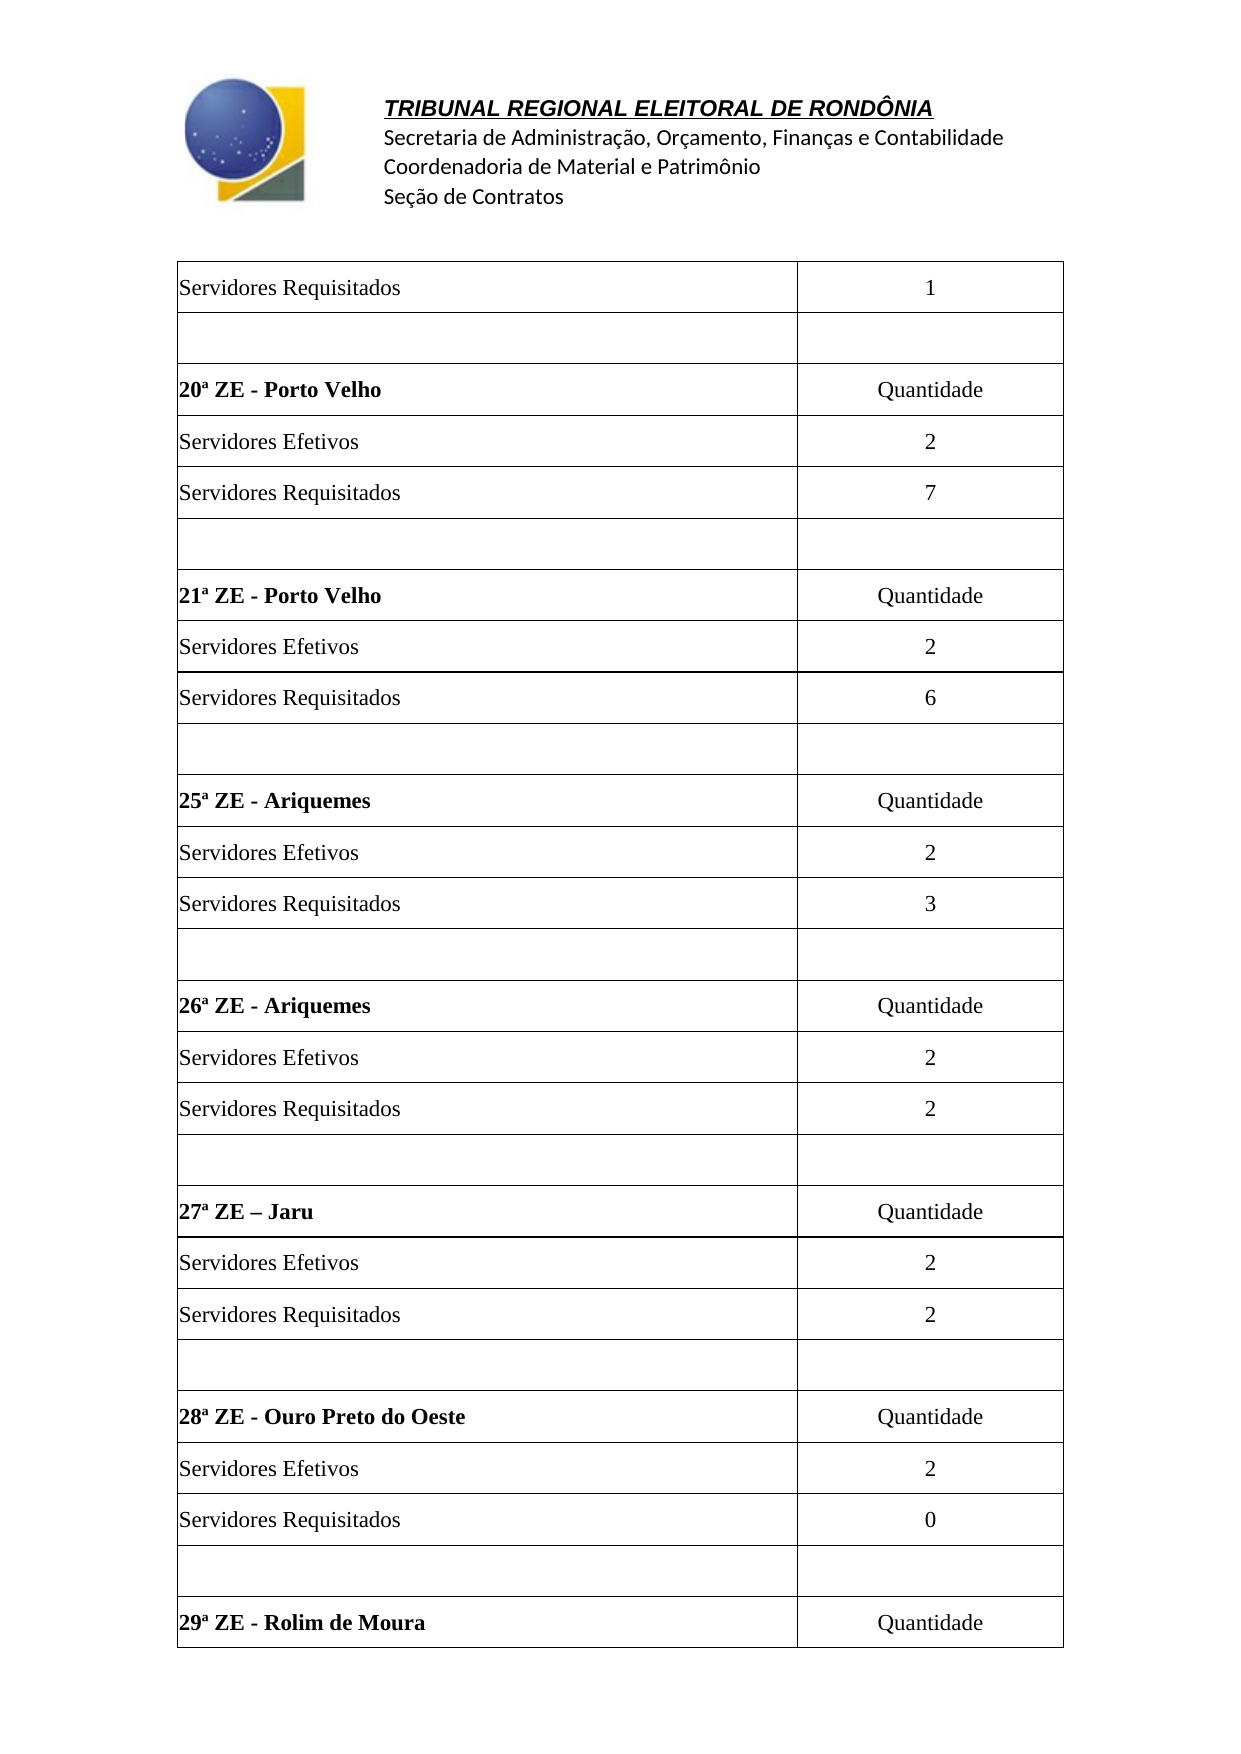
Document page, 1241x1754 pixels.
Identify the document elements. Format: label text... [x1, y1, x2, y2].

table_cell 2 [798, 1443, 1063, 1493]
table_cell [798, 1135, 1063, 1185]
table_cell [178, 1340, 797, 1390]
table_cell [798, 519, 1063, 569]
table_cell [178, 929, 797, 979]
table_cell Servidores Efetivos [178, 1443, 797, 1493]
table_cell [798, 1340, 1063, 1390]
table_cell Servidores Requisitados [178, 467, 797, 517]
table_cell Servidores Efetivos [178, 1238, 797, 1288]
table_cell [178, 724, 797, 774]
table_cell Servidores Requisitados [178, 878, 797, 928]
table_cell 20ª ZE - Porto Velho [178, 364, 797, 415]
table_cell 27ª ZE – Jaru [178, 1186, 797, 1236]
table_cell 29ª ZE - Rolim de Moura [178, 1597, 797, 1647]
table_cell Servidores Requisitados [178, 1289, 797, 1339]
table_cell Servidores Efetivos [178, 621, 797, 671]
table_cell 2 [798, 621, 1063, 671]
table_cell 28ª ZE - Ouro Preto do Oeste [178, 1391, 797, 1442]
table_cell [178, 1135, 797, 1185]
table_cell [798, 724, 1063, 774]
table_cell Servidores Requisitados [178, 673, 797, 723]
table_cell Servidores Requisitados [178, 262, 797, 312]
table_cell [178, 1546, 797, 1596]
table_cell 2 [798, 416, 1063, 466]
table_cell 2 [798, 1032, 1063, 1082]
table_cell Servidores Efetivos [178, 827, 797, 877]
table_cell 2 [798, 1238, 1063, 1288]
table_cell 7 [798, 467, 1063, 517]
table_cell 21ª ZE - Porto Velho [178, 570, 797, 620]
table_cell [798, 929, 1063, 979]
table_cell Servidores Efetivos [178, 1032, 797, 1082]
table_cell 26ª ZE - Ariquemes [178, 981, 797, 1031]
table_cell 1 [798, 262, 1063, 312]
table_cell Quantidade [798, 981, 1063, 1031]
table_cell 2 [798, 827, 1063, 877]
table_cell [178, 313, 797, 363]
table_cell 6 [798, 673, 1063, 723]
table_cell Quantidade [798, 1597, 1063, 1647]
table_cell 0 [798, 1494, 1063, 1544]
table_cell 25ª ZE - Ariquemes [178, 775, 797, 826]
table_cell 3 [798, 878, 1063, 928]
table_cell [798, 1546, 1063, 1596]
table_cell [798, 313, 1063, 363]
table_cell Servidores Requisitados [178, 1083, 797, 1134]
table_cell Servidores Efetivos [178, 416, 797, 466]
table_cell Quantidade [798, 1186, 1063, 1236]
table_cell 2 [798, 1289, 1063, 1339]
table_cell Quantidade [798, 364, 1063, 415]
table_cell Quantidade [798, 775, 1063, 826]
table_cell Servidores Requisitados [178, 1494, 797, 1544]
table_cell Quantidade [798, 1391, 1063, 1442]
table_cell 2 [798, 1083, 1063, 1134]
table_cell Quantidade [798, 570, 1063, 620]
table_cell [178, 519, 797, 569]
